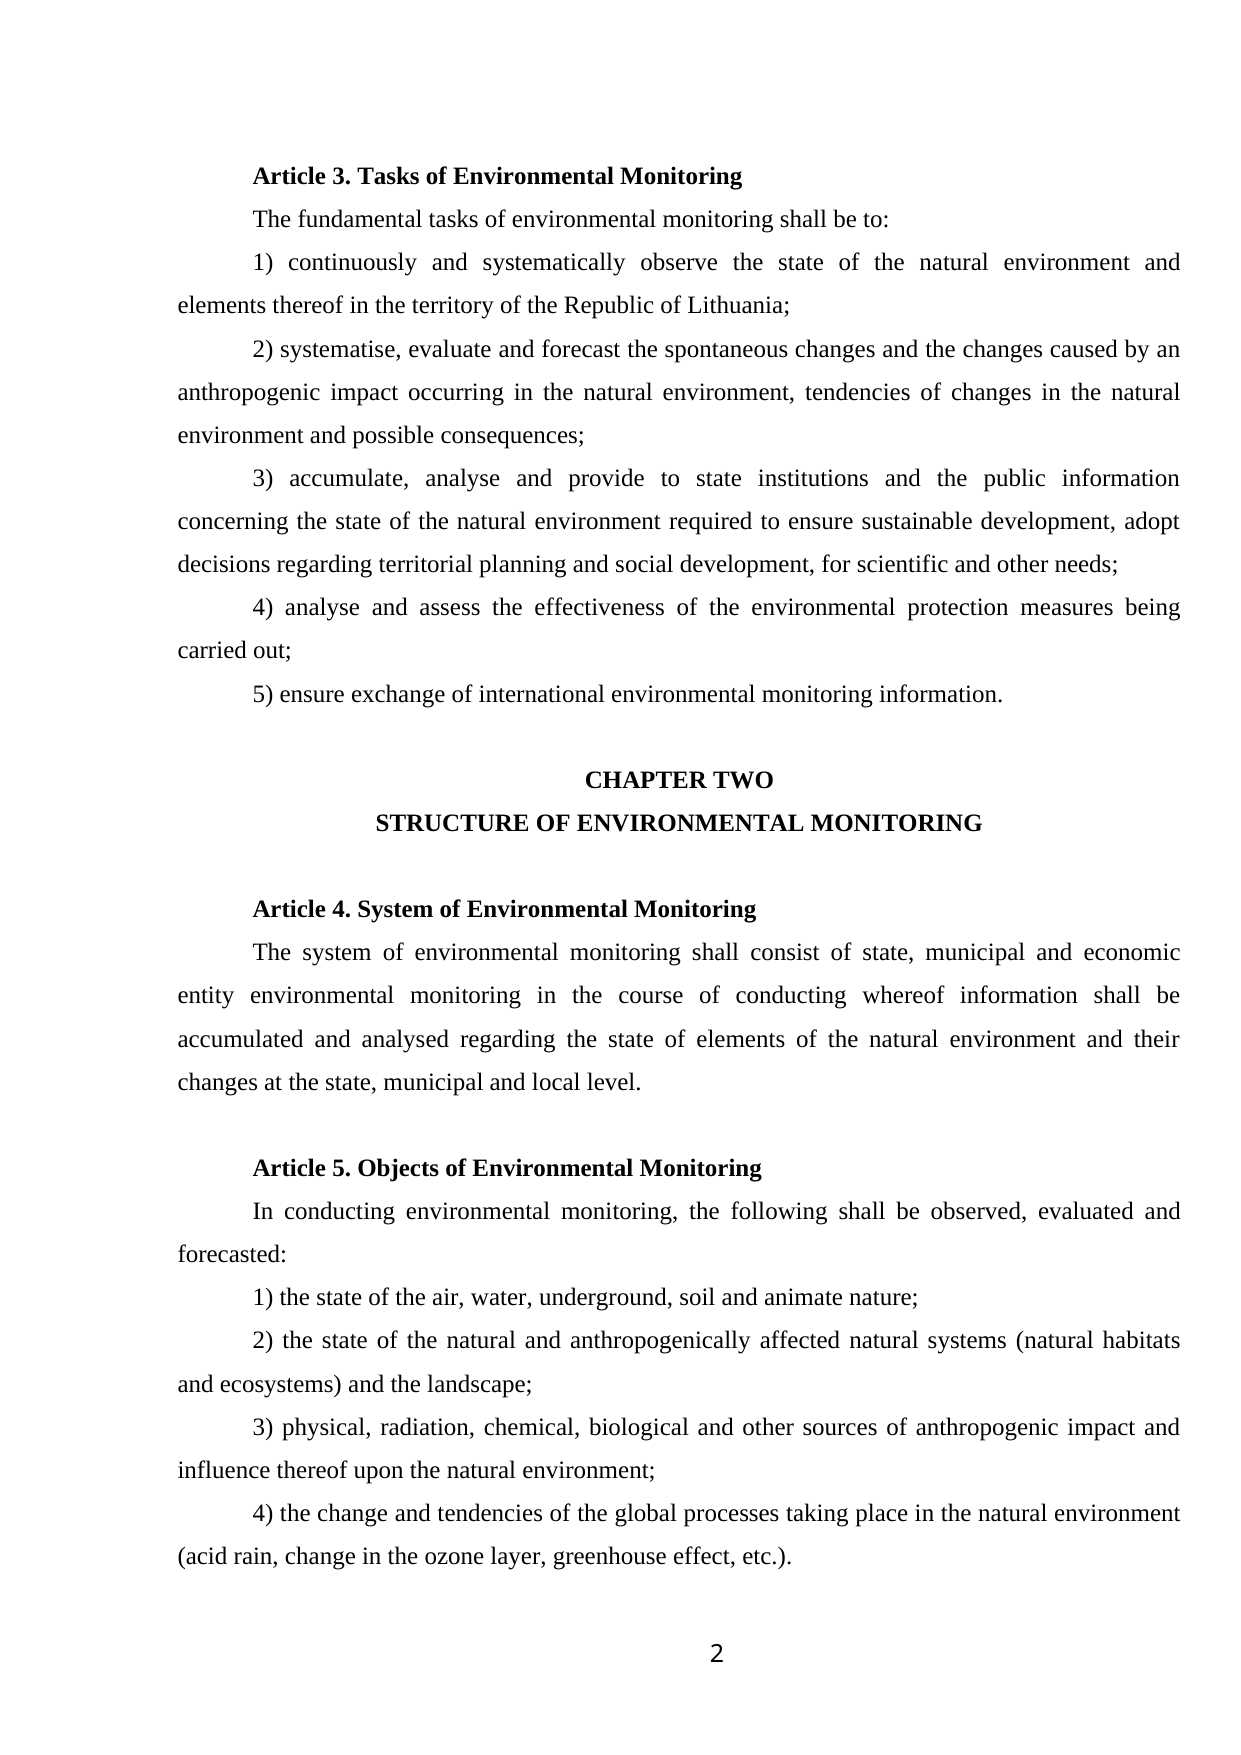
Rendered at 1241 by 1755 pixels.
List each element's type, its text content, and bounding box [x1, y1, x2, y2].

text 3) accumulate, analyse and provide to state institutions and the public information concerning the state of the natural environment required to ensure sustainable development, adopt decisions regarding territorial planning and social development, for scientific and other needs; [177, 463, 1181, 578]
text CHAPTER TWO [177, 765, 1181, 794]
text 2) the state of the natural and anthropogenically affected natural systems (natural habitats and ecosystems) and the landscape; [177, 1326, 1181, 1397]
text 4) analyse and assess the effectiveness of the environmental protection measures being carried out; [177, 592, 1181, 664]
text Article 5. Objects of Environmental Monitoring [177, 1153, 1181, 1182]
text Article 4. System of Environmental Monitoring [177, 894, 1181, 923]
text STRUCTURE OF ENVIRONMENTAL MONITORING [177, 808, 1181, 837]
text 1) continuously and systematically observe the state of the natural environment and elements thereof in the territory of the Republic of Lithuania; [177, 247, 1181, 319]
text Article 3. Tasks of Environmental Monitoring [177, 161, 1181, 190]
text 5) ensure exchange of international environmental monitoring information. [177, 679, 1181, 707]
text 4) the change and tendencies of the global processes taking place in the natural environment (acid rain, change in the ozone layer, greenhouse effect, etc.). [177, 1498, 1181, 1570]
text The fundamental tasks of environmental monitoring shall be to: [177, 204, 1181, 233]
text In conducting environmental monitoring, the following shall be observed, evaluated and forecasted: [177, 1196, 1181, 1268]
text 1) the state of the air, water, underground, soil and animate nature; [177, 1282, 1181, 1311]
text The system of environmental monitoring shall consist of state, municipal and economic entity environmental monitoring in the course of conducting whereof information shall be accumulated and analysed regarding the state of elements of the natural environment and their changes at the state, municipal and local level. [177, 937, 1181, 1096]
text 3) physical, radiation, chemical, biological and other sources of anthropogenic impact and influence thereof upon the natural environment; [177, 1412, 1181, 1484]
text 2) systematise, evaluate and forecast the spontaneous changes and the changes caused by an anthropogenic impact occurring in the natural environment, tendencies of changes in the natural environment and possible consequences; [177, 334, 1181, 449]
